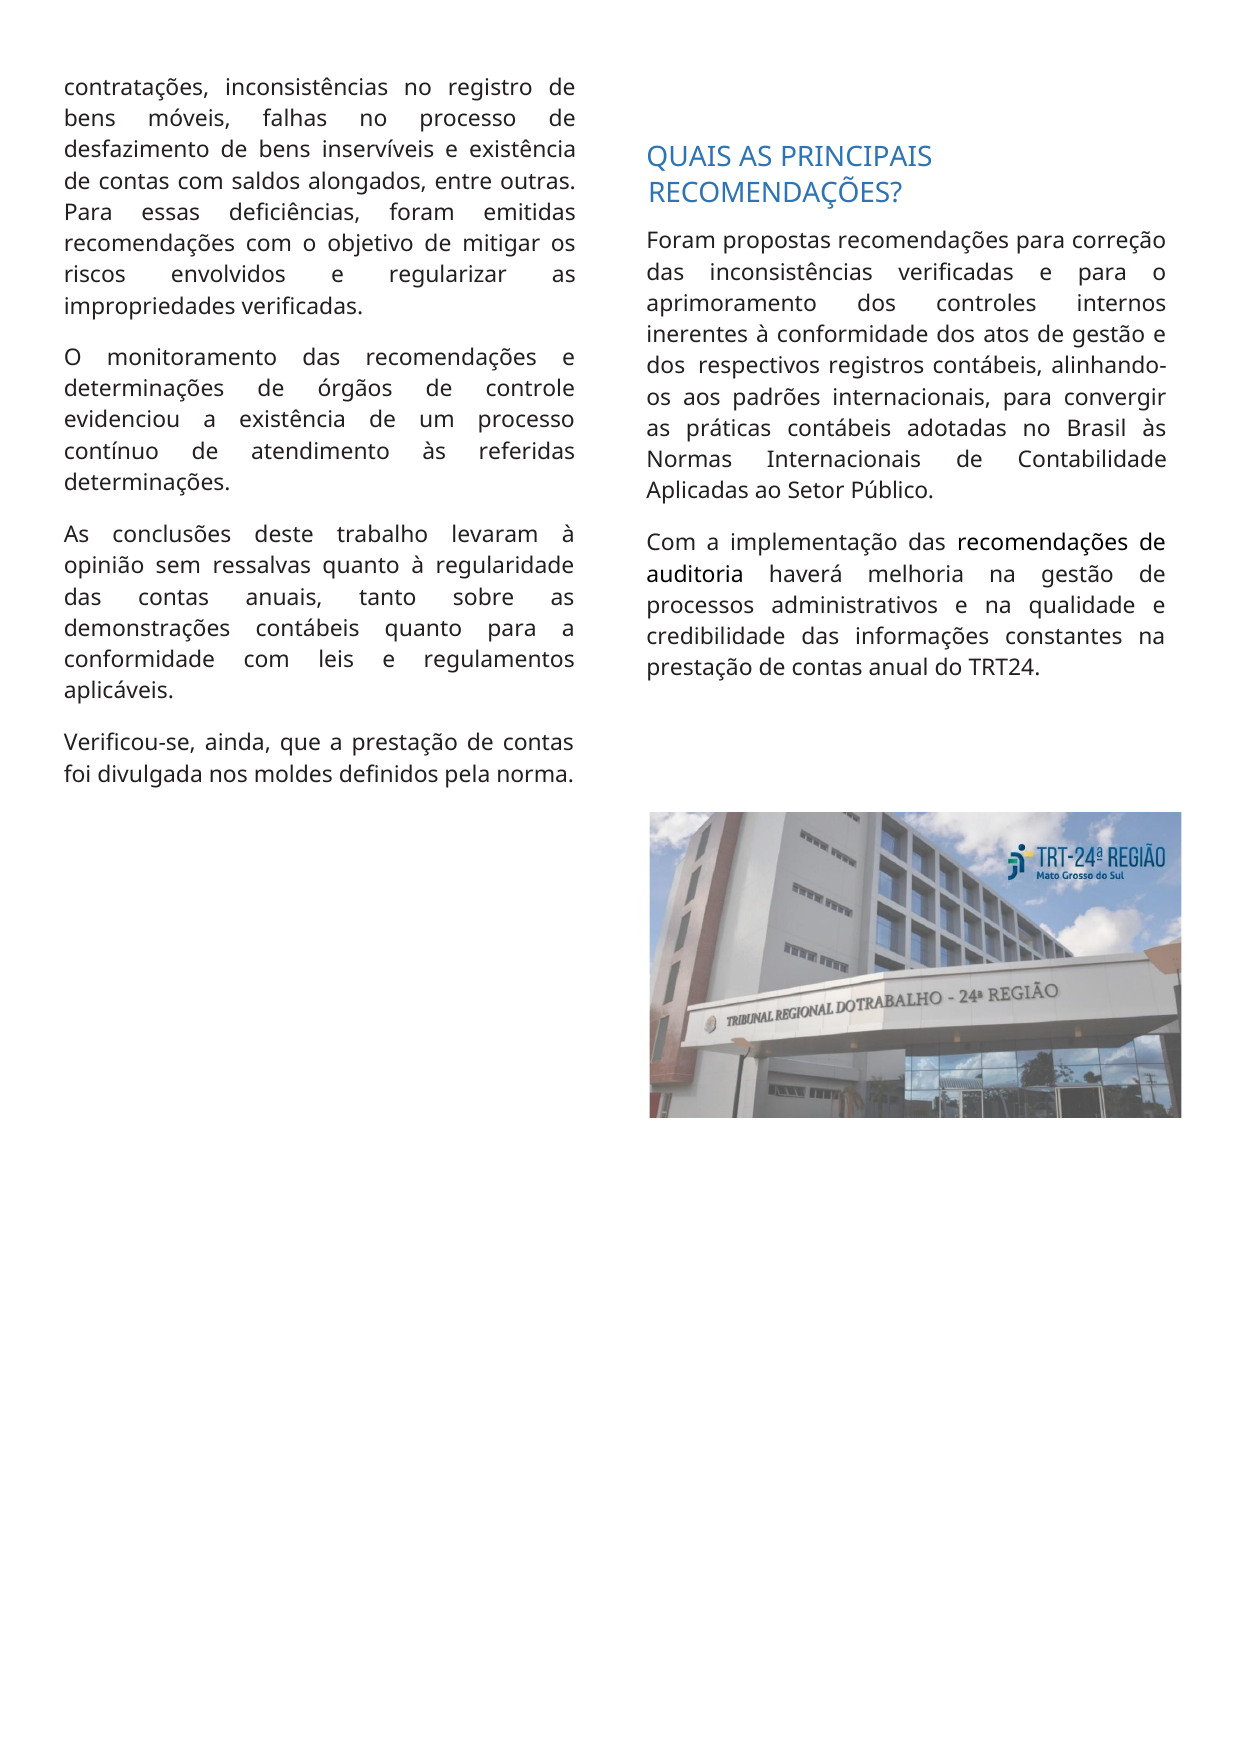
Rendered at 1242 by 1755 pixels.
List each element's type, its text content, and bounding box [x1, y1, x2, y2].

text O monitoramento das recomendações e determinações de órgãos de controle evidenciou a existência de um processo contínuo de atendimento às referidas determinações. [63, 341, 575, 497]
text Com a implementação das recomendações de auditoria haverá melhoria na gestão de processos administrativos e na qualidade e credibilidade das informações constantes na prestação de contas anual do TRT24. [646, 526, 1166, 682]
text As conclusões deste trabalho levaram à opinião sem ressalvas quanto à regularidade das contas anuais, tanto sobre as demonstrações contábeis quanto para a conformidade com leis e regulamentos aplicáveis. [63, 518, 575, 706]
text QUAIS AS PRINCIPAIS RECOMENDAÇÕES? [646, 137, 1183, 210]
text Foram propostas recomendações para correção das inconsistências verificadas e para o aprimoramento dos controles internos inerentes à conformidade dos atos de gestão e dos respectivos registros contábeis, alinhando-os aos padrões internacionais, para convergir as práticas contábeis adotadas no Brasil às Normas Internacionais de Contabilidade Aplicadas ao Setor Público. [646, 224, 1167, 505]
text contratações, inconsistências no registro de bens móveis, falhas no processo de desfazimento de bens inservíveis e existência de contas com saldos alongados, entre outras. Para essas deficiências, foram emitidas recomendações com o objetivo de mitigar os riscos envolvidos e regularizar as impropriedades verificadas. [63, 71, 576, 321]
text Verificou-se, ainda, que a prestação de contas foi divulgada nos moldes definidos pela norma. [63, 726, 574, 789]
